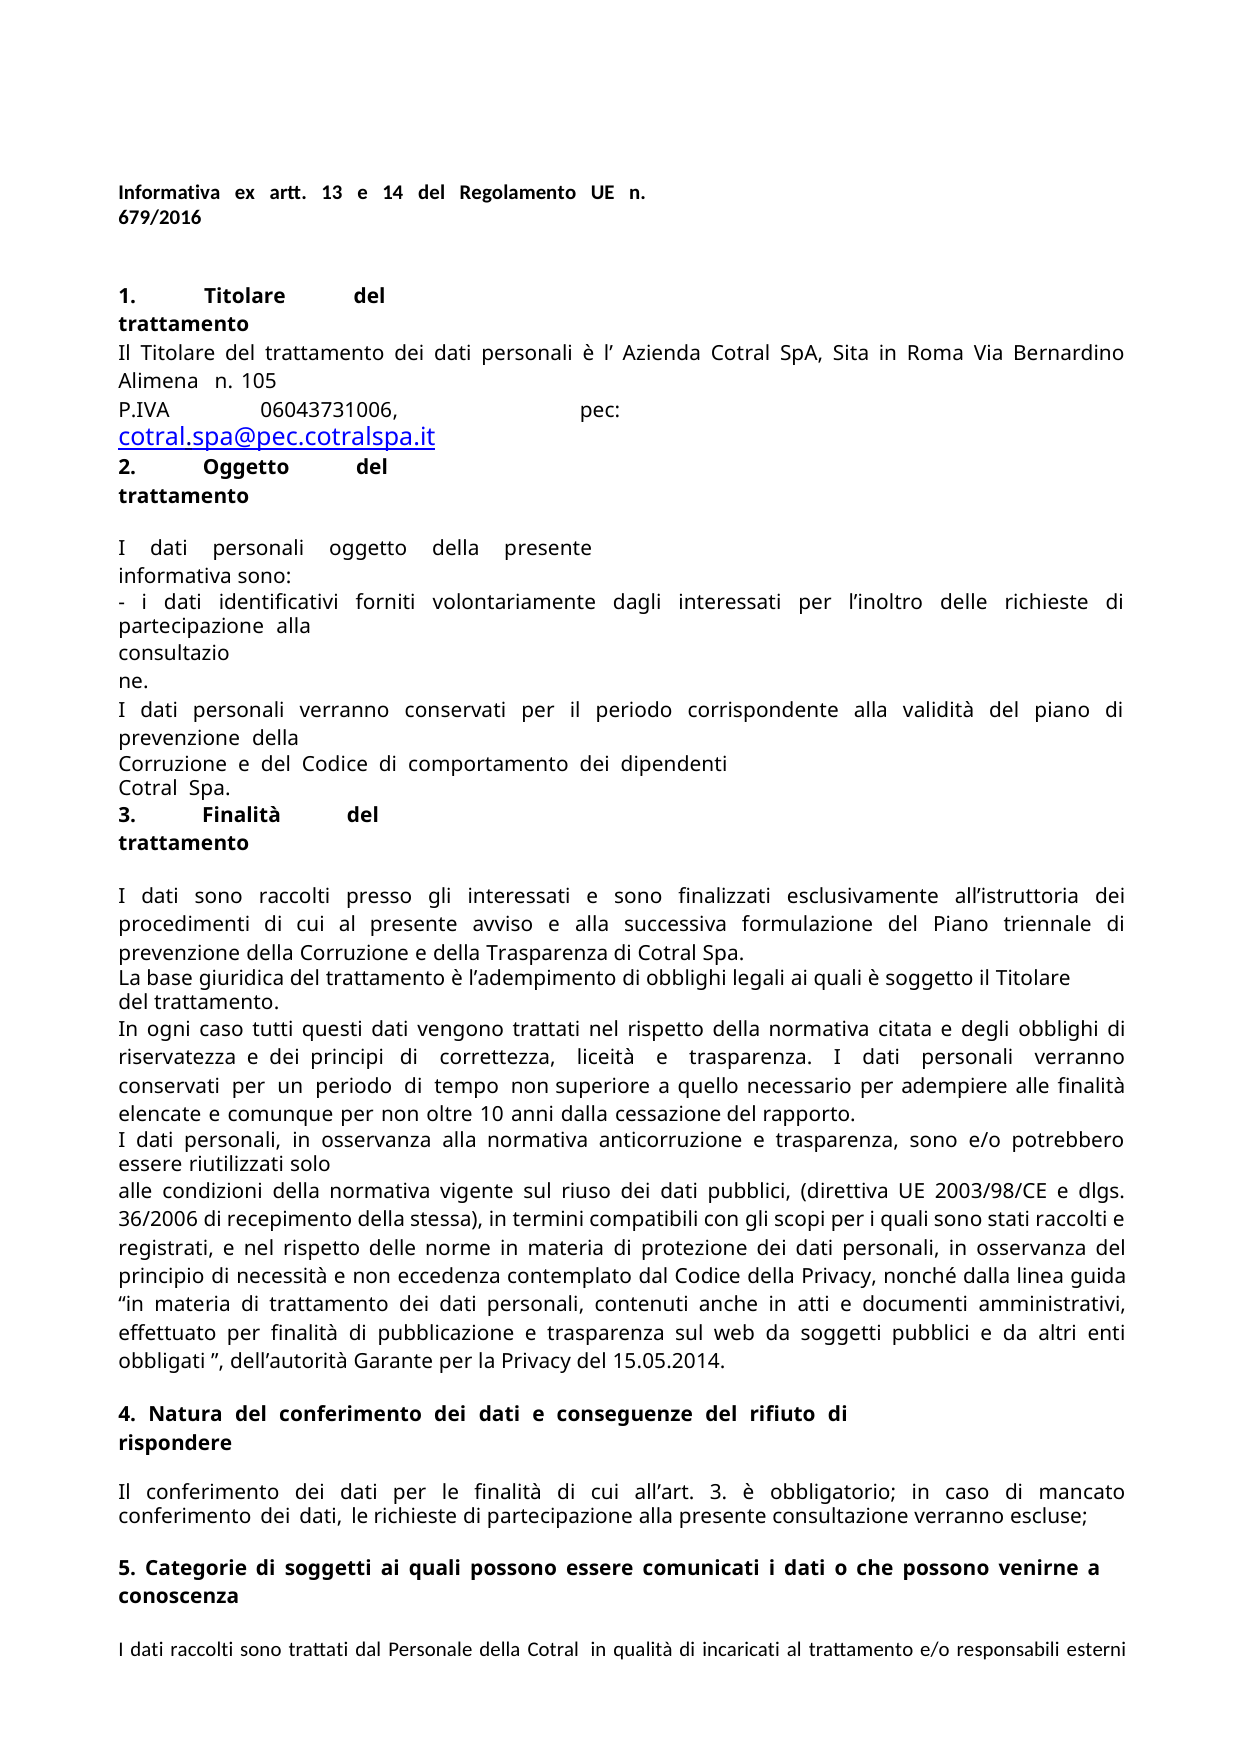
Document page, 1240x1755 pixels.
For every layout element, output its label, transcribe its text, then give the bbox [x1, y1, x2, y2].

text 5. Categorie di soggetti ai quali possono essere comunicati i dati o che possono venirne a conoscenza [118, 1553, 1101, 1609]
text I dati personali verranno conservati per il periodo corrispondente alla validità del piano di prevenzione della [118, 695, 1125, 752]
text I dati personali, in osservanza alla normativa anticorruzione e trasparenza, sono e/o potrebbero essere riutilizzati solo [118, 1128, 1125, 1176]
text P.IVA 06043731006, pec: cotral.spa@pec.cotralspa.it [118, 395, 620, 451]
text I dati raccolti sono trattati dal Personale della Cotral in qualità di incaricati al trattamento e/o responsabili esterni [118, 1636, 1126, 1661]
text Il Titolare del trattamento dei dati personali è l’ Azienda Cotral SpA, Sita in Roma Via Bernardino Alimena n. 105 [118, 338, 1125, 395]
text 4. Natura del conferimento dei dati e conseguenze del rifiuto di rispondere [118, 1399, 848, 1456]
text Corruzione e del Codice di comportamento dei dipendenti Cotral Spa. [118, 752, 728, 800]
text consultazione. [118, 638, 241, 695]
text I dati sono raccolti presso gli interessati e sono finalizzati esclusivamente all’istruttoria dei procedimenti di cui al presente avviso e alla successiva formulazione del Piano triennale di prevenzione della Corruzione e della Trasparenza di Cotral Spa. [118, 881, 1126, 966]
text - i dati identificativi forniti volontariamente dagli interessati per l’inoltro delle richieste di partecipazione alla [118, 590, 1125, 638]
text 2. Oggetto del trattamento [118, 452, 388, 509]
text 3. Finalità del trattamento [118, 800, 378, 857]
text 1. Titolare del trattamento [118, 281, 385, 338]
text In ogni caso tutti questi dati vengono trattati nel rispetto della normativa citata e degli obblighi di riservatezza e dei principi di correttezza, liceità e trasparenza. I dati personali verranno conservati per un periodo di tempo non superiore a quello necessario per adempiere alle finalità elencate e comunque per non oltre 10 anni dalla cessazione del rapporto. [118, 1014, 1126, 1128]
text Informativa ex artt. 13 e 14 del Regolamento UE n. 679/2016 [118, 179, 646, 230]
text Il conferimento dei dati per le finalità di cui all’art. 3. è obbligatorio; in caso di mancato conferimento dei dati, le richieste di partecipazione alla presente consultazione verranno escluse; [118, 1480, 1126, 1528]
text La base giuridica del trattamento è l’adempimento di obblighi legali ai quali è soggetto il Titolare del trattamento. [118, 966, 1072, 1014]
text I dati personali oggetto della presente informativa sono: [118, 533, 592, 590]
text alle condizioni della normativa vigente sul riuso dei dati pubblici, (direttiva UE 2003/98/CE e dlgs. 36/2006 di recepimento della stessa), in termini compatibili con gli scopi per i quali sono stati raccolti e registrati, e nel rispetto delle norme in materia di protezione dei dati personali, in osservanza del principio di necessità e non eccedenza contemplato dal Codice della Privacy, nonché dalla linea guida “in materia di trattamento dei dati personali, contenuti anche in atti e documenti amministrativi, effettuato per finalità di pubblicazione e trasparenza sul web da soggetti pubblici e da altri enti obbligati ”, dell’autorità Garante per la Privacy del 15.05.2014. [118, 1176, 1126, 1375]
